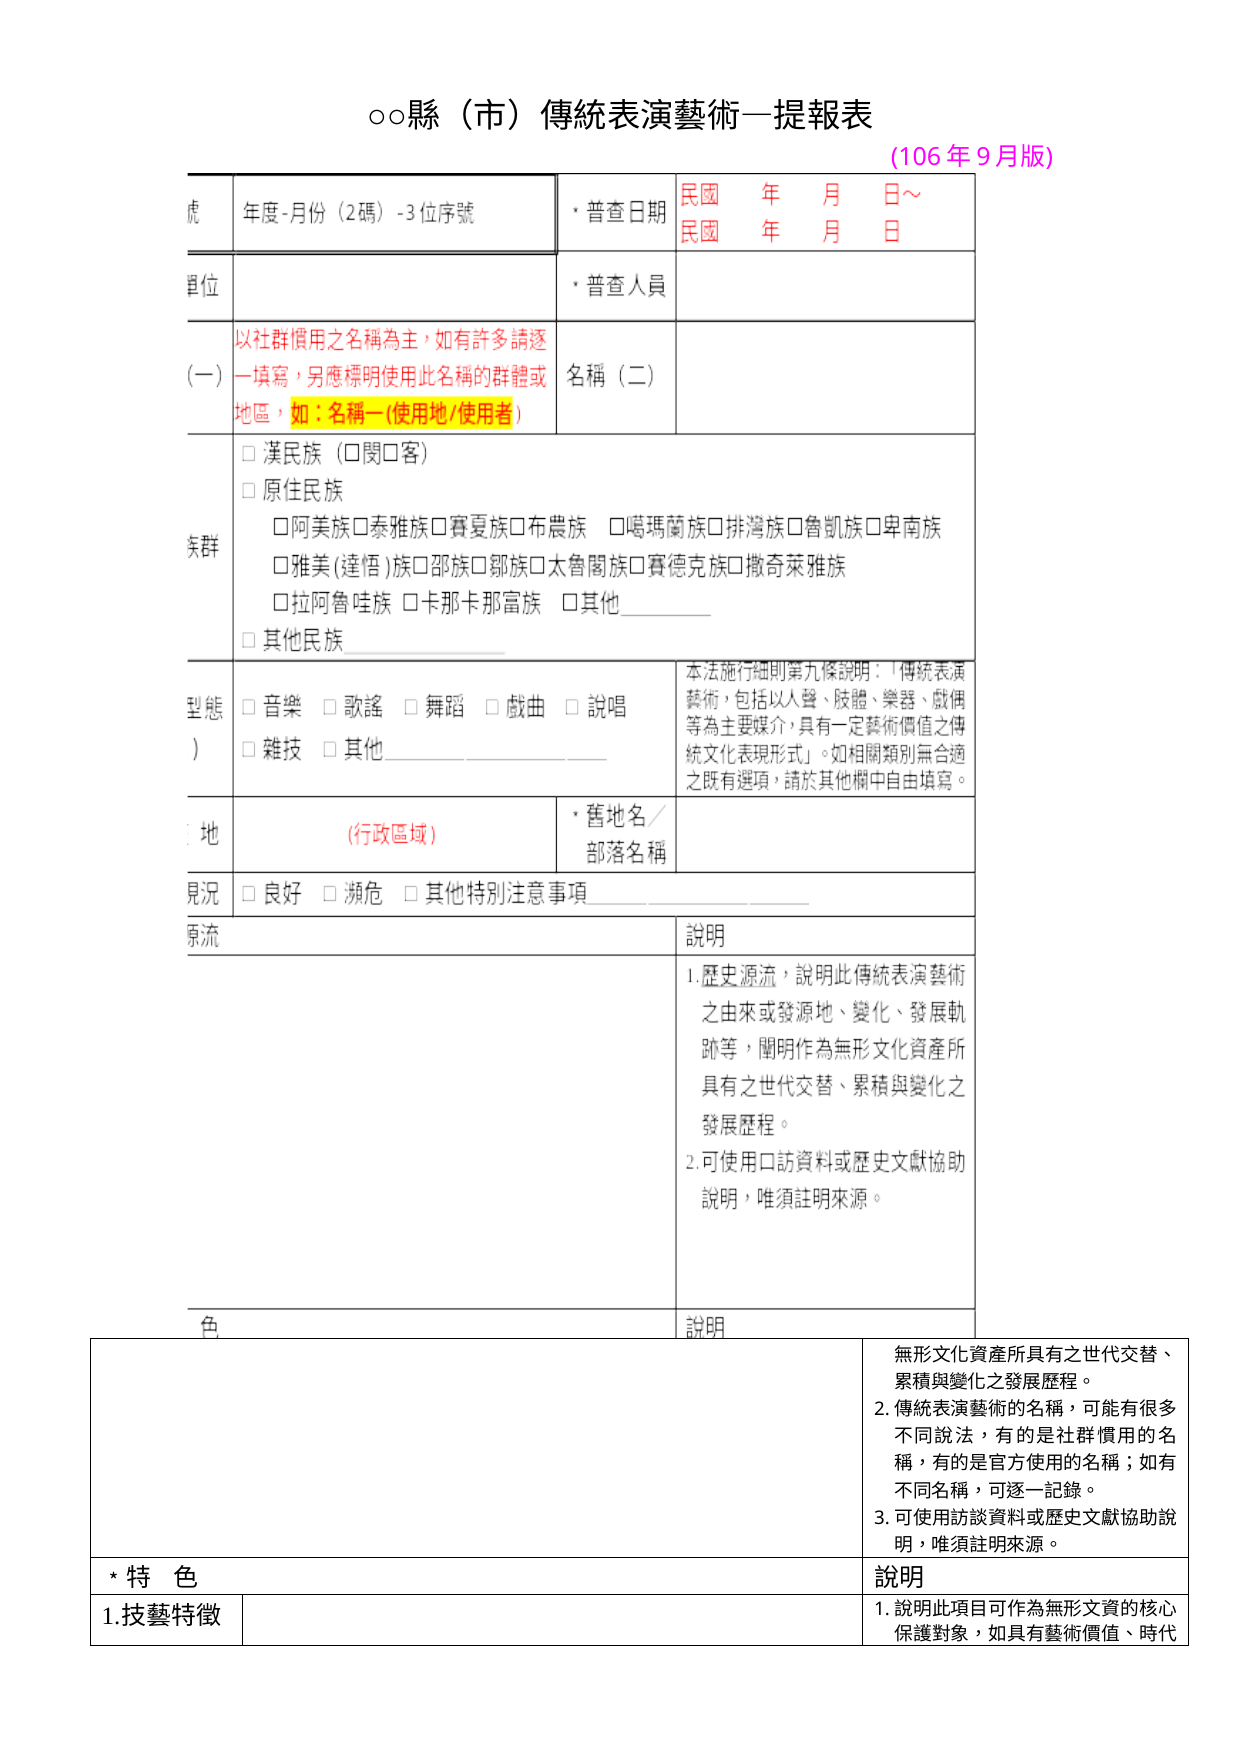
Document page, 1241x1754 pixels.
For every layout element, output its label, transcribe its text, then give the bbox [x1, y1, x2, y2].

table_cell 說明此項目可作為無形文資的核心保護對象，如具有藝術價值、時代 [863, 1595, 1188, 1645]
table_cell 說明 [863, 1558, 1188, 1594]
table_cell ﹡特 色 [91, 1558, 862, 1594]
table_cell [243, 1595, 862, 1645]
table_cell 無形文化資產所具有之世代交替、累積與變化之發展歷程。 傳統表演藝術的名稱，可能有很多不同說法，有的是社群慣用的名稱，有的是官方使用的名稱；如有不同名稱，可逐一記錄。 可使用訪談資料或歷史文獻協助說明，唯須註明來源。 [863, 1339, 1188, 1557]
table_cell [91, 1339, 862, 1557]
table_cell 技藝特徵 [91, 1595, 242, 1645]
